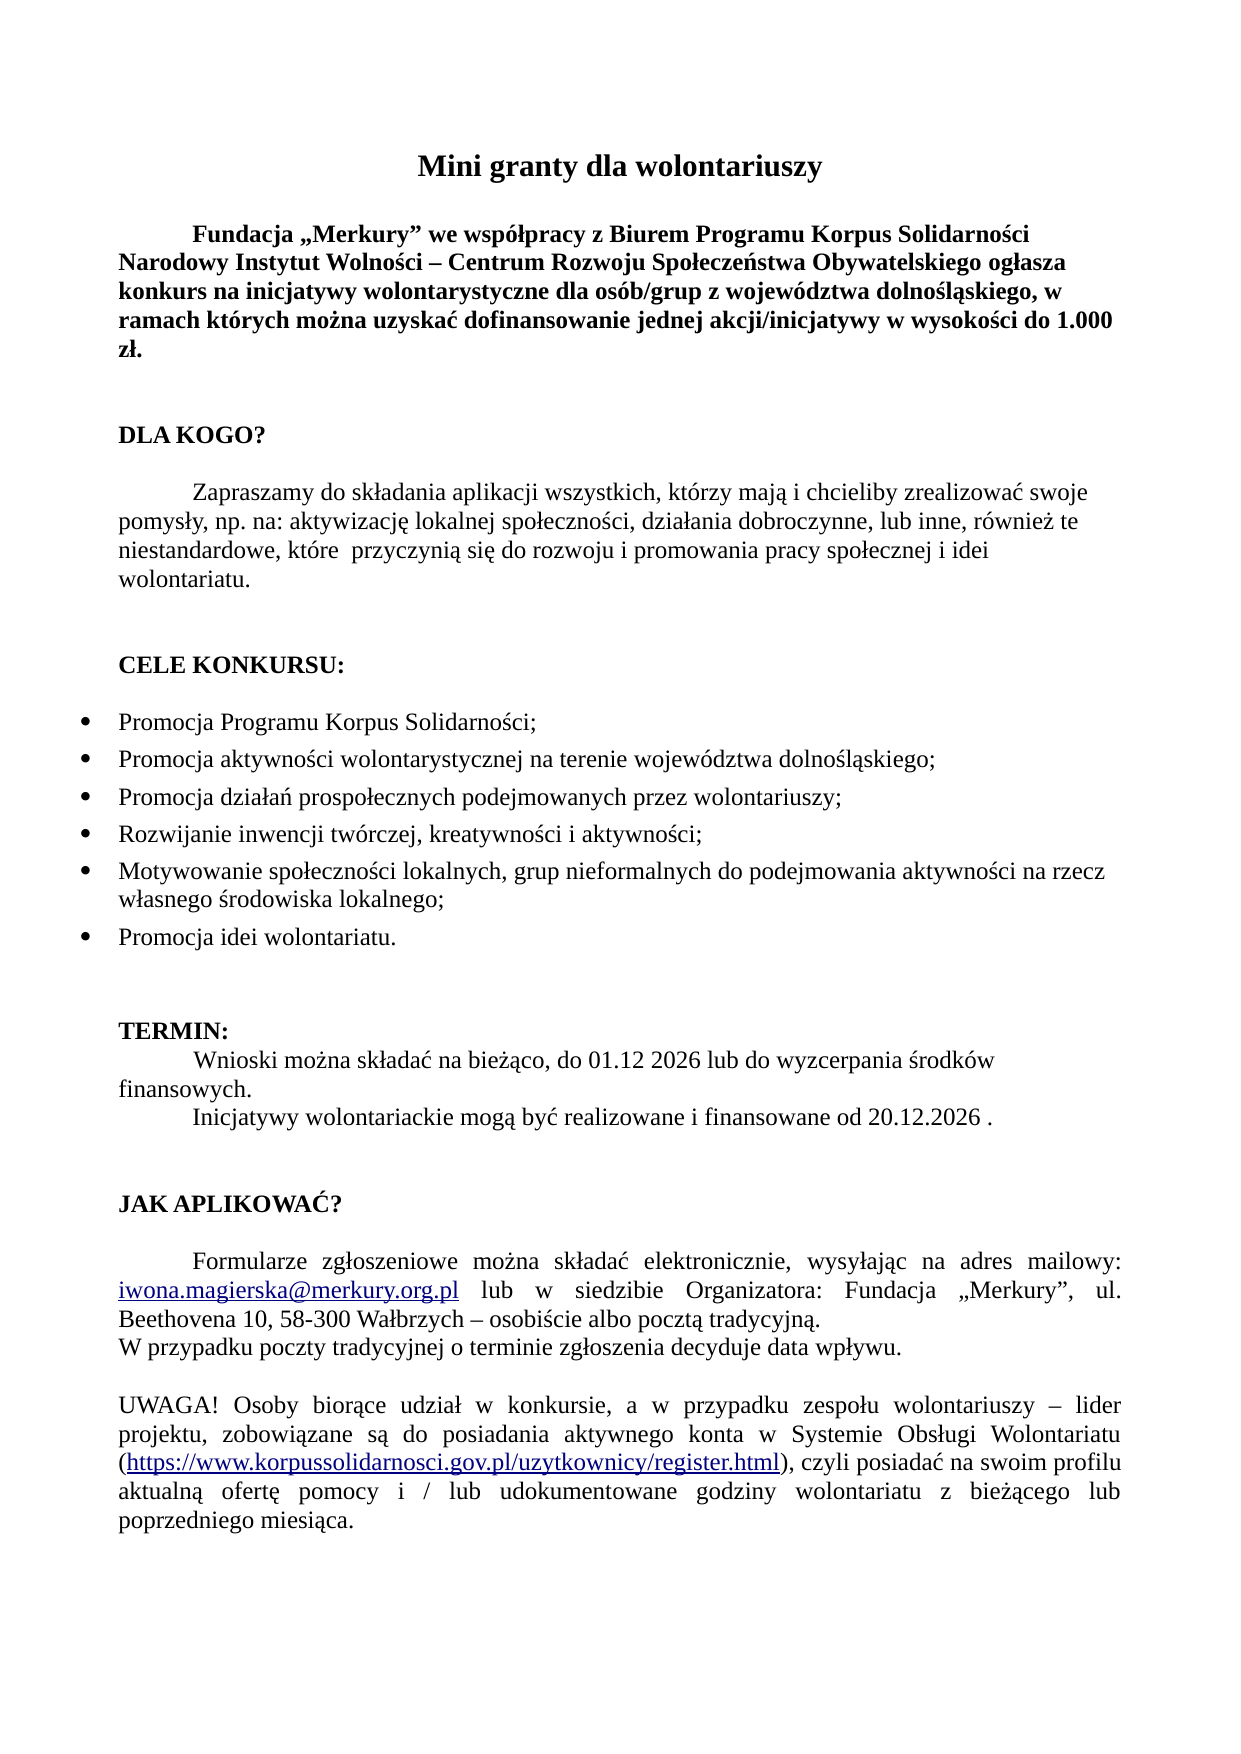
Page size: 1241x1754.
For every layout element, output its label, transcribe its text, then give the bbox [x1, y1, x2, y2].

list Promocja Programu Korpus Solidarności; [81, 707, 1122, 736]
list Motywowanie społeczności lokalnych, grup nieformalnych do podejmowania aktywności na rzecz własnego środowiska lokalnego; [81, 856, 1122, 913]
text Inicjatywy wolontariackie mogą być realizowane i finansowane od 20.12.2026 . [118, 1102, 1122, 1131]
text Zapraszamy do składania aplikacji wszystkich, którzy mają i chcieliby zrealizować swoje pomysły, np. na: aktywizację lokalnej społeczności, działania dobroczynne, lub inne, również te niestandardowe, które przyczynią się do rozwoju i promowania pracy społecznej i idei wolontariatu. [118, 477, 1122, 592]
text DLA KOGO? [118, 420, 1122, 449]
text JAK APLIKOWAĆ? [118, 1189, 1122, 1217]
list Promocja idei wolontariatu. [81, 922, 1122, 950]
text CELE KONKURSU: [118, 650, 1122, 679]
text Wnioski można składać na bieżąco, do 01.12 2026 lub do wyzcerpania środków finansowych. [118, 1045, 1122, 1102]
text UWAGA! Osoby biorące udział w konkursie, a w przypadku zespołu wolontariuszy – lider projektu, zobowiązane są do posiadania aktywnego konta w Systemie Obsługi Wolontariatu (https://www.korpussolidarnosci.gov.pl/uzytkownicy/register.html), czyli posiadać na swoim profilu aktualną ofertę pomocy i / lub udokumentowane godziny wolontariatu z bieżącego lub poprzedniego miesiąca. [118, 1390, 1122, 1534]
text W przypadku poczty tradycyjnej o terminie zgłoszenia decyduje data wpływu. [118, 1332, 1122, 1361]
text Formularze zgłoszeniowe można składać elektronicznie, wysyłając na adres mailowy: iwona.magierska@merkury.org.pl lub w siedzibie Organizatora: Fundacja „Merkury”, ul. Beethovena 10, 58-300 Wałbrzych – osobiście albo pocztą tradycyjną. [118, 1246, 1122, 1332]
text TERMIN: [118, 1016, 1122, 1045]
text Fundacja „Merkury” we współpracy z Biurem Programu Korpus Solidarności Narodowy Instytut Wolności – Centrum Rozwoju Społeczeństwa Obywatelskiego ogłasza konkurs na inicjatywy wolontarystyczne dla osób/grup z województwa dolnośląskiego, w ramach których można uzyskać dofinansowanie jednej akcji/inicjatywy w wysokości do 1.000 zł. [118, 219, 1122, 362]
list Promocja aktywności wolontarystycznej na terenie województwa dolnośląskiego; [81, 744, 1122, 773]
list Rozwijanie inwencji twórczej, kreatywności i aktywności; [81, 819, 1122, 847]
list Promocja działań prospołecznych podejmowanych przez wolontariuszy; [81, 782, 1122, 810]
text Mini granty dla wolontariuszy [118, 147, 1122, 183]
